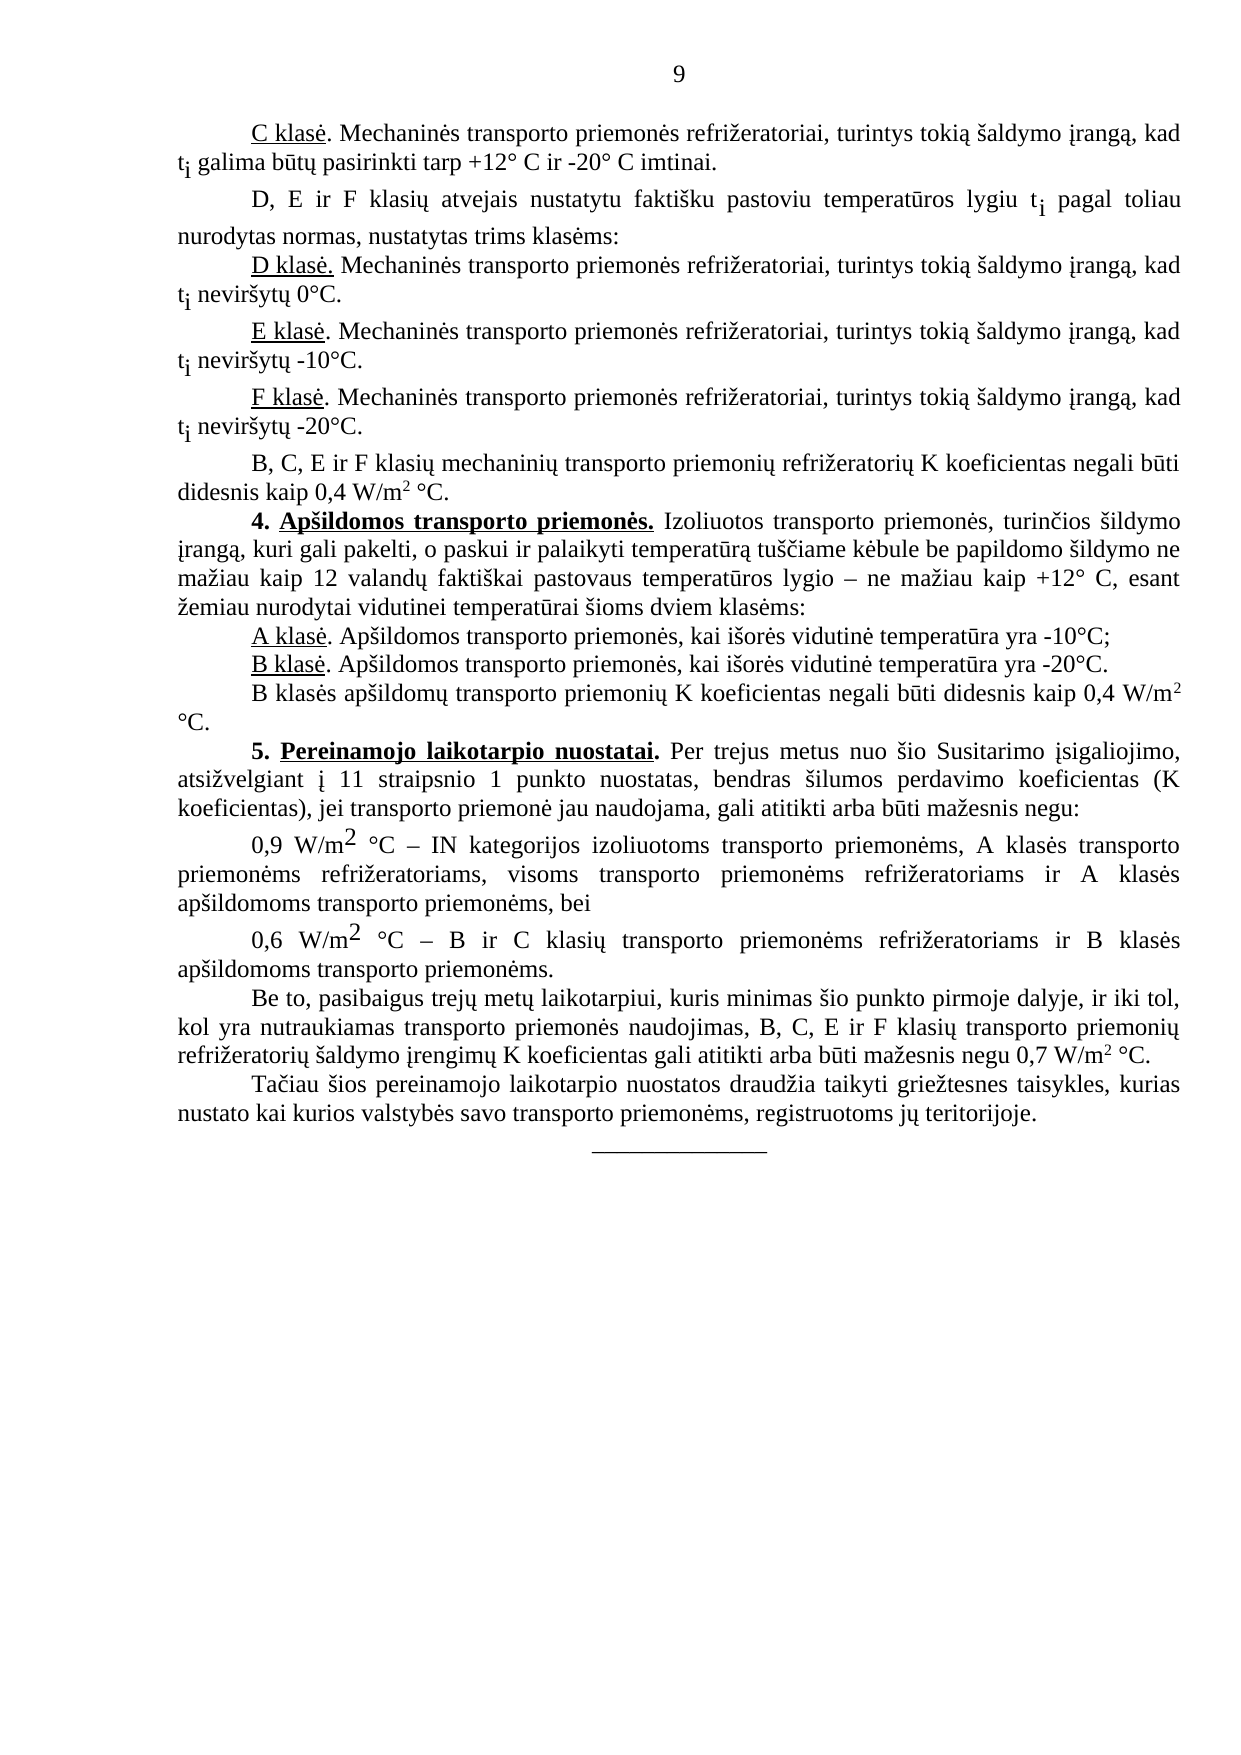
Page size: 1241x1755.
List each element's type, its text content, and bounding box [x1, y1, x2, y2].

text 0,6 W/m2 °C – B ir C klasių transporto priemonėms refrižeratoriams ir B klasės apšildomoms transporto priemonėms. [177, 917, 1181, 983]
text A klasė. Apšildomos transporto priemonės, kai išorės vidutinė temperatūra yra -10°C; [177, 621, 1181, 649]
text B klasės apšildomų transporto priemonių K koeficientas negali būti didesnis kaip 0,4 W/m2 °C. [177, 678, 1181, 736]
text D klasė. Mechaninės transporto priemonės refrižeratoriai, turintys tokią šaldymo įrangą, kad ti neviršytų 0°C. [177, 250, 1181, 316]
text 4. Apšildomos transporto priemonės. Izoliuotos transporto priemonės, turinčios šildymo įrangą, kuri gali pakelti, o paskui ir palaikyti temperatūrą tuščiame kėbule be papildomo šildymo ne mažiau kaip 12 valandų faktiškai pastovaus temperatūros lygio – ne mažiau kaip +12° C, esant žemiau nurodytai vidutinei temperatūrai šioms dviem klasėms: [177, 506, 1181, 621]
text Be to, pasibaigus trejų metų laikotarpiui, kuris minimas šio punkto pirmoje dalyje, ir iki tol, kol yra nutraukiamas transporto priemonės naudojimas, B, C, E ir F klasių transporto priemonių refrižeratorių šaldymo įrengimų K koeficientas gali atitikti arba būti mažesnis negu 0,7 W/m2 °C. [177, 983, 1181, 1069]
text 0,9 W/m2 °C – IN kategorijos izoliuotoms transporto priemonėms, A klasės transporto priemonėms refrižeratoriams, visoms transporto priemonėms refrižeratoriams ir A klasės apšildomoms transporto priemonėms, bei [177, 822, 1181, 917]
text ______________ [177, 1127, 1181, 1155]
text E klasė. Mechaninės transporto priemonės refrižeratoriai, turintys tokią šaldymo įrangą, kad ti neviršytų -10°C. [177, 316, 1181, 382]
text F klasė. Mechaninės transporto priemonės refrižeratoriai, turintys tokią šaldymo įrangą, kad ti neviršytų -20°C. [177, 382, 1181, 448]
text C klasė. Mechaninės transporto priemonės refrižeratoriai, turintys tokią šaldymo įrangą, kad ti galima būtų pasirinkti tarp +12° C ir -20° C imtinai. [177, 118, 1181, 184]
text Tačiau šios pereinamojo laikotarpio nuostatos draudžia taikyti griežtesnes taisykles, kurias nustato kai kurios valstybės savo transporto priemonėms, registruotoms jų teritorijoje. [177, 1069, 1181, 1127]
text B, C, E ir F klasių mechaninių transporto priemonių refrižeratorių K koeficientas negali būti didesnis kaip 0,4 W/m2 °C. [177, 448, 1181, 506]
text B klasė. Apšildomos transporto priemonės, kai išorės vidutinė temperatūra yra -20°C. [177, 649, 1181, 678]
text 5. Pereinamojo laikotarpio nuostatai. Per trejus metus nuo šio Susitarimo įsigaliojimo, atsižvelgiant į 11 straipsnio 1 punkto nuostatas, bendras šilumos perdavimo koeficientas (K koeficientas), jei transporto priemonė jau naudojama, gali atitikti arba būti mažesnis negu: [177, 736, 1181, 822]
text D, E ir F klasių atvejais nustatytu faktišku pastoviu temperatūros lygiu ti pagal toliau nurodytas normas, nustatytas trims klasėms: [177, 184, 1181, 250]
